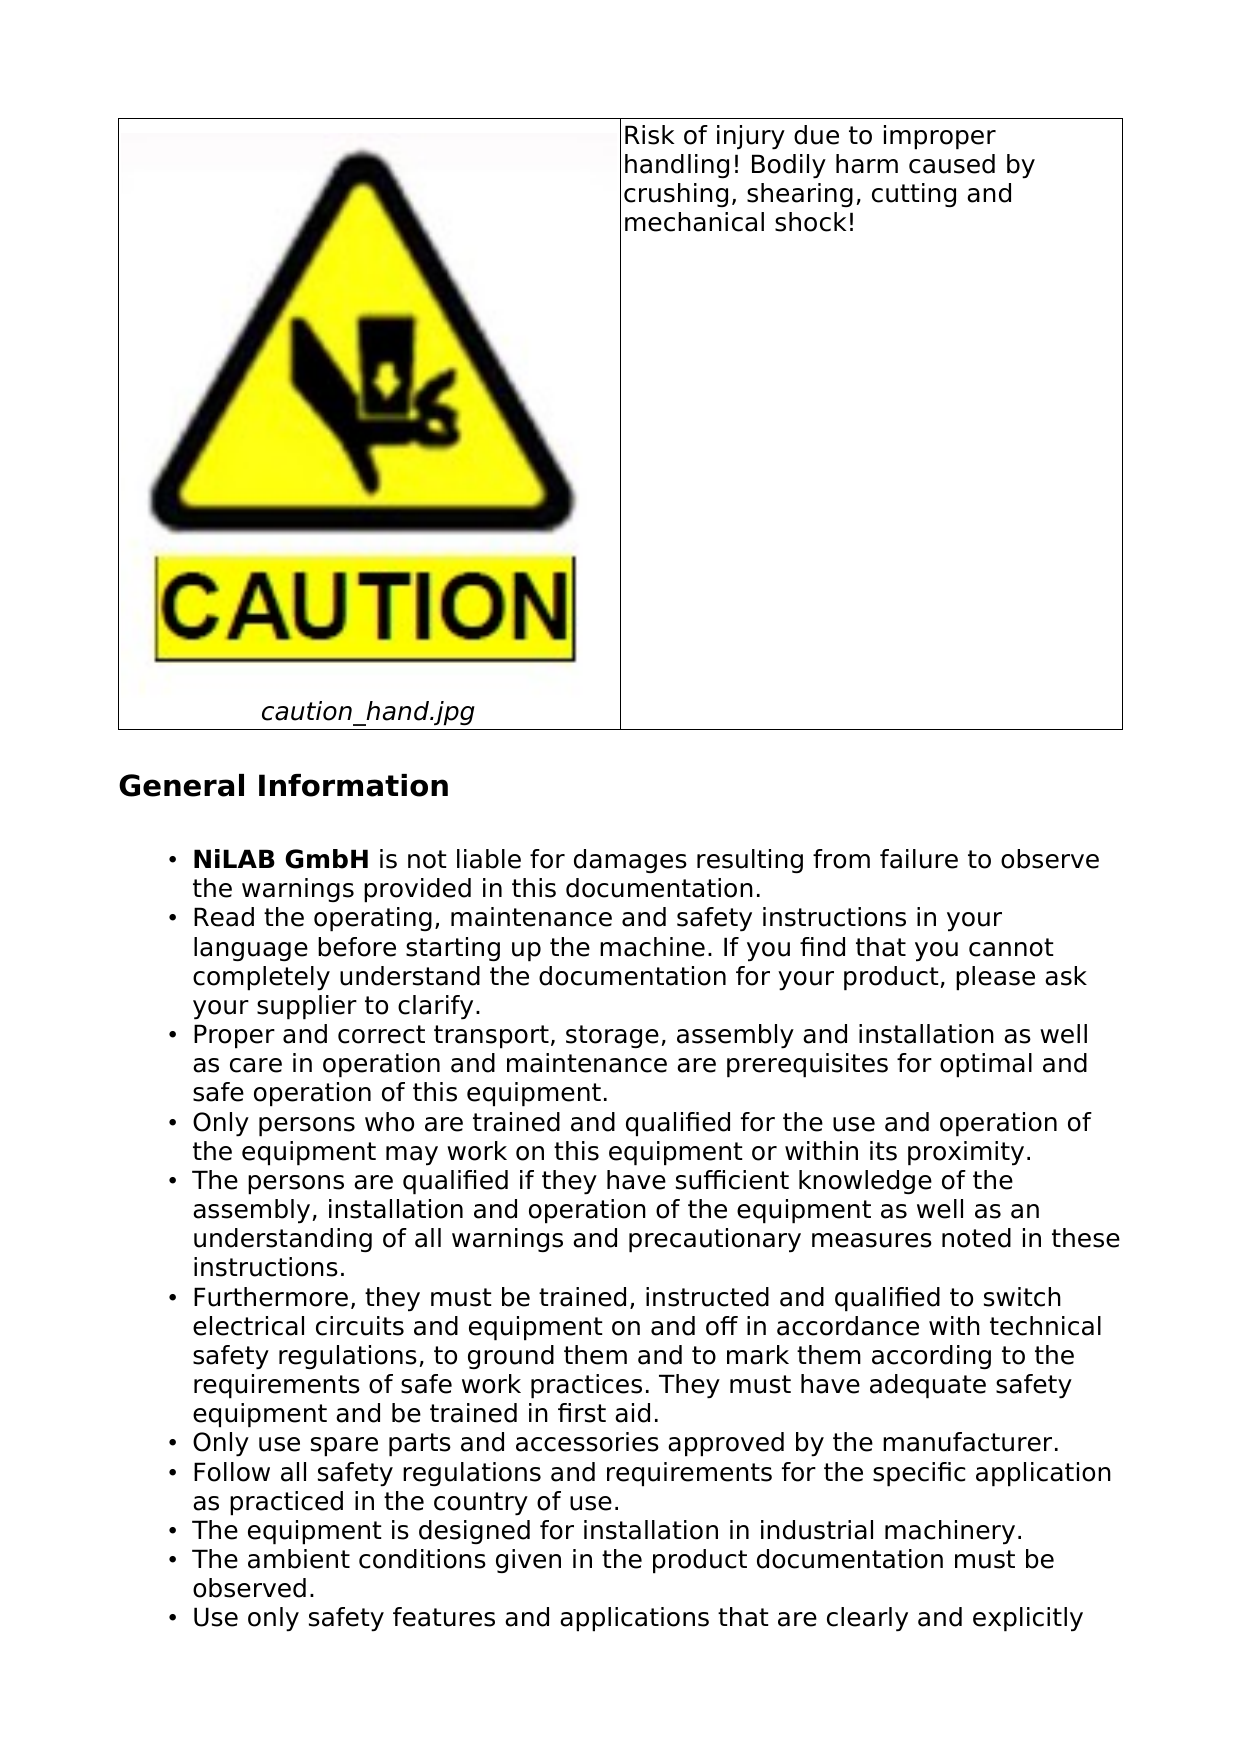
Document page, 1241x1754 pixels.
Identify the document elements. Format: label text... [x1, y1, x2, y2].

list The persons are qualified if they have sufficient knowledge of the assembly, installation and operation of the equipment as well as an understanding of all warnings and precautionary measures noted in these instructions. [177, 1166, 1122, 1283]
picture [121, 133, 618, 698]
list The equipment is designed for installation in industrial machinery. [177, 1516, 1122, 1545]
list The ambient conditions given in the product documentation must be observed. [177, 1545, 1122, 1603]
table_cell [119, 119, 620, 729]
list Use only safety features and applications that are clearly and explicitly [177, 1603, 1122, 1633]
table_cell Risk of injury due to improper handling! Bodily harm caused by crushing, shearing, cutting and mechanical shock! [621, 119, 1122, 729]
list Only use spare parts and accessories approved by the manufacturer. [177, 1428, 1122, 1458]
list NiLAB GmbH is not liable for damages resulting from failure to observe the warnings provided in this documentation. [177, 845, 1122, 903]
list Proper and correct transport, storage, assembly and installation as well as care in operation and maintenance are prerequisites for optimal and safe operation of this equipment. [177, 1020, 1122, 1108]
list Furthermore, they must be trained, instructed and qualified to switch electrical circuits and equipment on and off in accordance with technical safety regulations, to ground them and to mark them according to the requirements of safe work practices. They must have adequate safety equipment and be trained in first aid. [177, 1283, 1122, 1428]
list Follow all safety regulations and requirements for the specific application as practiced in the country of use. [177, 1458, 1122, 1516]
list Only persons who are trained and qualified for the use and operation of the equipment may work on this equipment or within its proximity. [177, 1108, 1122, 1166]
subtitle General Information [118, 769, 1122, 803]
list Read the operating, maintenance and safety instructions in your language before starting up the machine. If you find that you cannot completely understand the documentation for your product, please ask your supplier to clarify. [177, 903, 1122, 1020]
